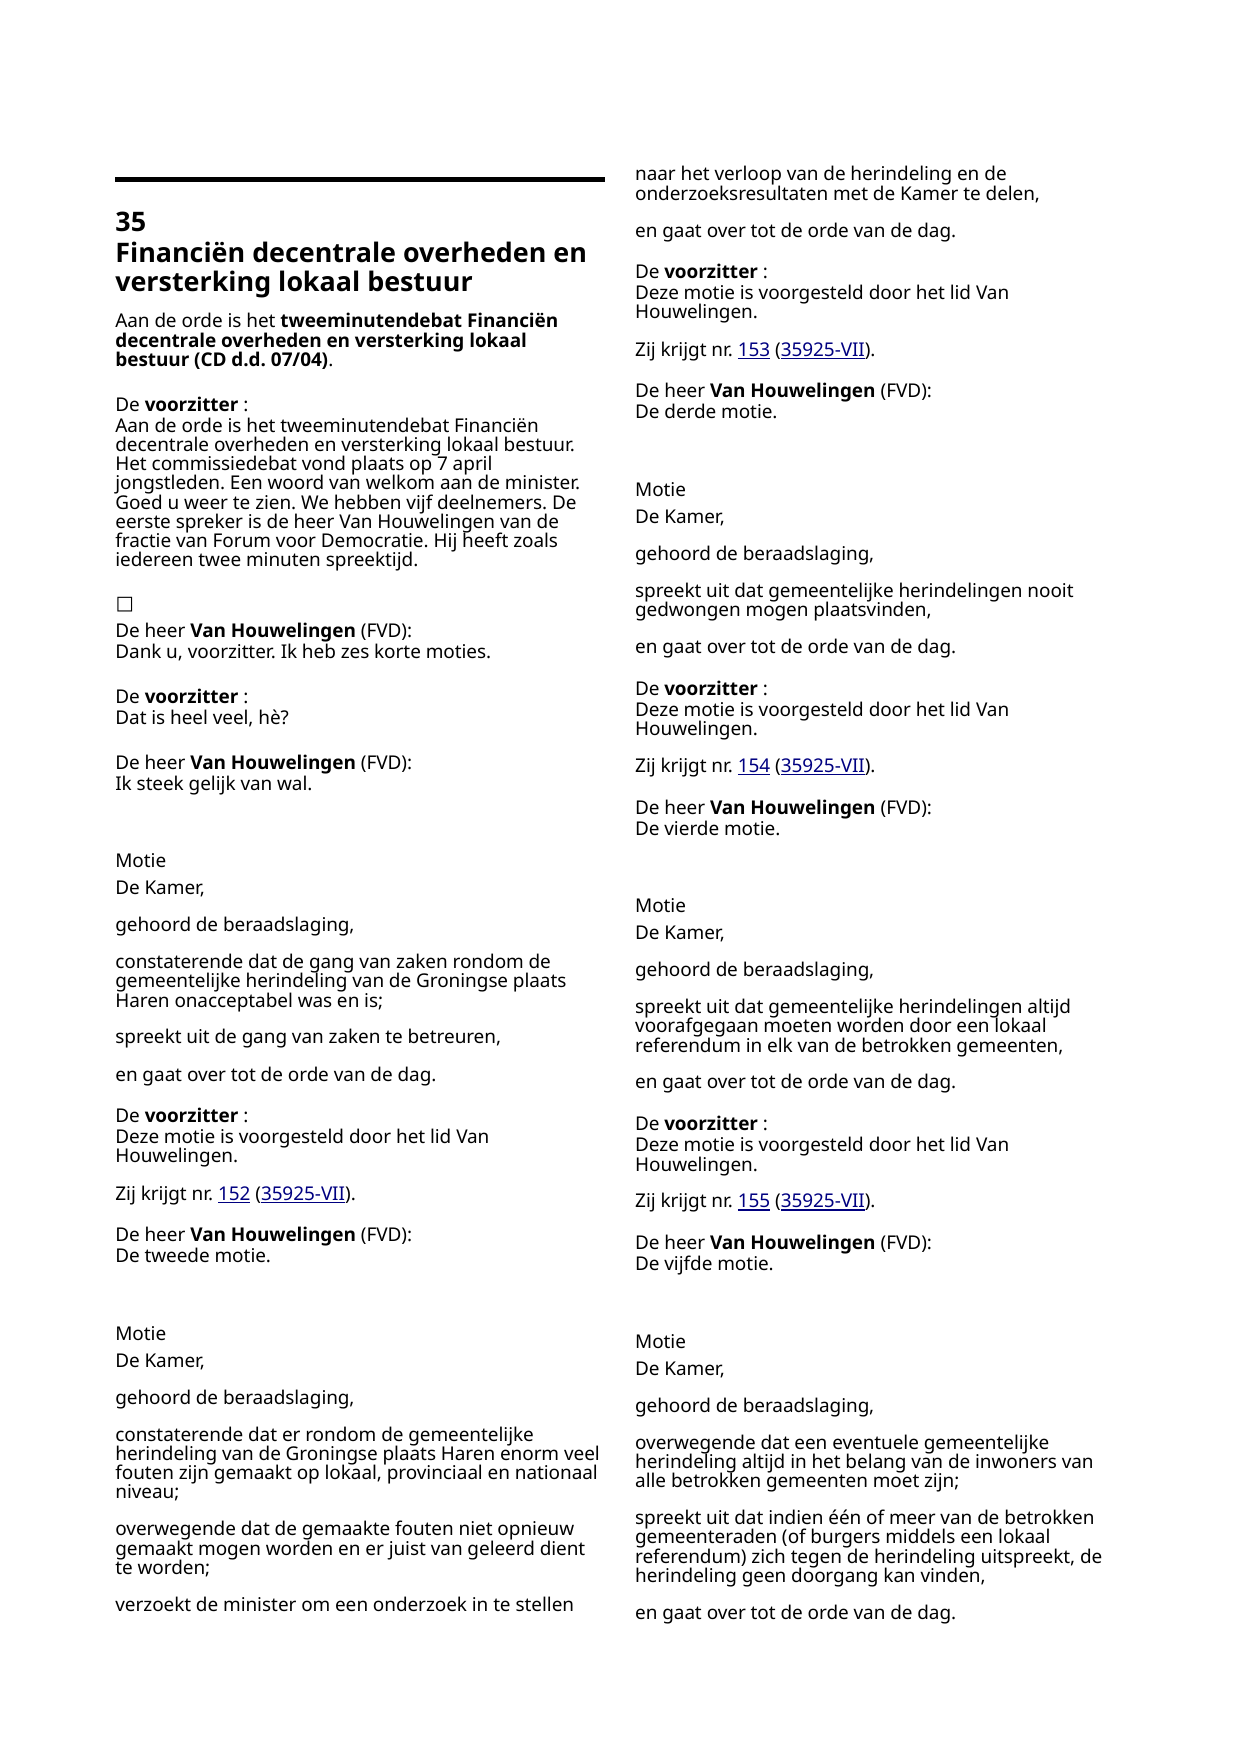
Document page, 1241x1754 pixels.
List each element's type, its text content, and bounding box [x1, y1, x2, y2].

text De Kamer, [115, 879, 605, 898]
text overwegende dat de gemaakte fouten niet opnieuw gemaakt mogen worden en er juist van geleerd dient te worden; [115, 1520, 605, 1578]
text De voorzitter : [115, 683, 605, 709]
text Zij krijgt nr. 152 (35925-VII). [115, 1184, 605, 1204]
text Zij krijgt nr. 153 (35925-VII). [635, 341, 1125, 360]
text Dank u, voorzitter. Ik heb zes korte moties. [115, 643, 605, 662]
text De Kamer, [635, 508, 1125, 527]
text Motie [635, 476, 1125, 502]
text Ik steek gelijk van wal. [115, 775, 605, 794]
text Motie [635, 892, 1125, 918]
text ⬜ [115, 592, 605, 617]
text Zij krijgt nr. 154 (35925-VII). [635, 757, 1125, 776]
text De heer Van Houwelingen (FVD): [115, 749, 605, 775]
text De tweede motie. [115, 1247, 605, 1267]
text De derde motie. [635, 403, 1125, 423]
text Zij krijgt nr. 155 (35925-VII). [635, 1192, 1125, 1212]
text gehoord de beraadslaging, [635, 961, 1125, 980]
text De voorzitter : [115, 391, 605, 417]
text naar het verloop van de herindeling en de onderzoeksresultaten met de Kamer te delen, [635, 165, 1125, 204]
text spreekt uit dat indien één of meer van de betrokken gemeenteraden (of burgers middels een lokaal referendum) zich tegen de herindeling uitspreekt, de herindeling geen doorgang kan vinden, [635, 1509, 1125, 1586]
text De voorzitter : [115, 1102, 605, 1128]
text De voorzitter : [635, 258, 1125, 284]
text Deze motie is voorgesteld door het lid Van Houwelingen. [635, 284, 1125, 323]
text gehoord de beraadslaging, [635, 1397, 1125, 1416]
text en gaat over tot de orde van de dag. [635, 1604, 1125, 1623]
text Deze motie is voorgesteld door het lid Van Houwelingen. [635, 701, 1125, 739]
text De vierde motie. [635, 820, 1125, 839]
text Motie [115, 847, 605, 873]
text gehoord de beraadslaging, [115, 916, 605, 935]
text spreekt uit de gang van zaken te betreuren, [115, 1028, 605, 1048]
text De Kamer, [635, 1360, 1125, 1379]
text constaterende dat de gang van zaken rondom de gemeentelijke herindeling van de Groningse plaats Haren onacceptabel was en is; [115, 953, 605, 1011]
text Financiën decentrale overheden en versterking lokaal bestuur [115, 239, 605, 312]
text Aan de orde is het tweeminutendebat Financiën decentrale overheden en versterking lokaal bestuur (CD d.d. 07/04). [115, 312, 605, 370]
text Motie [635, 1328, 1125, 1354]
text verzoekt de minister om een onderzoek in te stellen [115, 1596, 605, 1615]
text gehoord de beraadslaging, [635, 545, 1125, 564]
text De vijfde motie. [635, 1255, 1125, 1274]
text De heer Van Houwelingen (FVD): [115, 617, 605, 643]
text De voorzitter : [635, 675, 1125, 701]
text spreekt uit dat gemeentelijke herindelingen altijd voorafgegaan moeten worden door een lokaal referendum in elk van de betrokken gemeenten, [635, 998, 1125, 1056]
text De Kamer, [635, 924, 1125, 943]
text constaterende dat er rondom de gemeentelijke herindeling van de Groningse plaats Haren enorm veel fouten zijn gemaakt op lokaal, provinciaal en nationaal niveau; [115, 1426, 605, 1503]
text De heer Van Houwelingen (FVD): [635, 1229, 1125, 1255]
text en gaat over tot de orde van de dag. [635, 222, 1125, 241]
text en gaat over tot de orde van de dag. [635, 1073, 1125, 1093]
text gehoord de beraadslaging, [115, 1389, 605, 1408]
text 35 [115, 203, 605, 239]
text Deze motie is voorgesteld door het lid Van Houwelingen. [115, 1128, 605, 1167]
text spreekt uit dat gemeentelijke herindelingen nooit gedwongen mogen plaatsvinden, [635, 582, 1125, 620]
text De heer Van Houwelingen (FVD): [635, 794, 1125, 820]
text Dat is heel veel, hè? [115, 709, 605, 728]
text Deze motie is voorgesteld door het lid Van Houwelingen. [635, 1136, 1125, 1175]
text en gaat over tot de orde van de dag. [115, 1066, 605, 1085]
text De voorzitter : [635, 1111, 1125, 1136]
text De heer Van Houwelingen (FVD): [115, 1222, 605, 1247]
text overwegende dat een eventuele gemeentelijke herindeling altijd in het belang van de inwoners van alle betrokken gemeenten moet zijn; [635, 1434, 1125, 1491]
text Aan de orde is het tweeminutendebat Financiën decentrale overheden en versterking lokaal bestuur. Het commissiedebat vond plaats op 7 april jongstleden. Een woord van welkom aan de minister. Goed u weer te zien. We hebben vijf deelnemers. De eerste spreker is de heer Van Houwelingen van de fractie van Forum voor Democratie. Hij heeft zoals iedereen twee minuten spreektijd. [115, 417, 605, 571]
text De heer Van Houwelingen (FVD): [635, 378, 1125, 403]
text en gaat over tot de orde van de dag. [635, 638, 1125, 657]
text Motie [115, 1320, 605, 1346]
text De Kamer, [115, 1352, 605, 1371]
